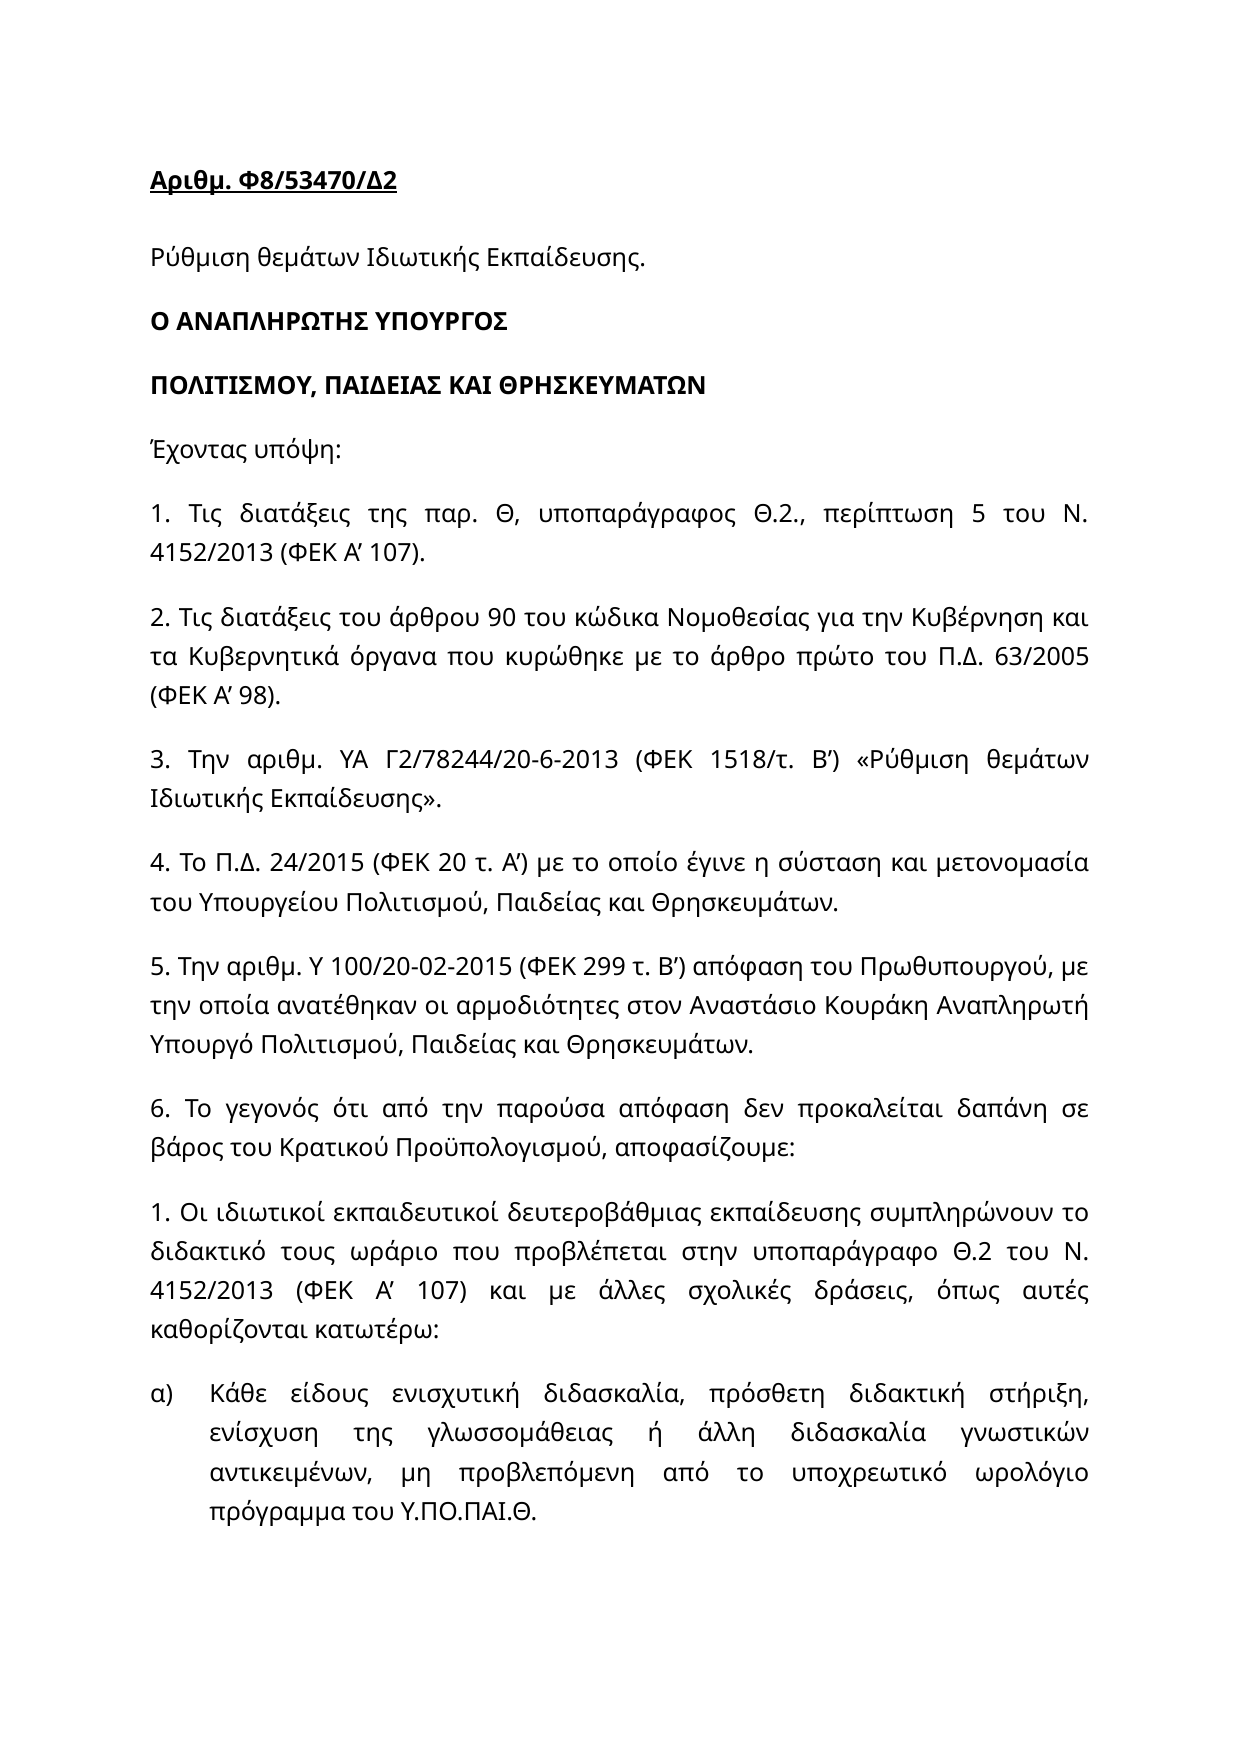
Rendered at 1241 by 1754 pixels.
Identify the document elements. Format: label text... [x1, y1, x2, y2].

text 5. Την αριθμ. Υ 100/20-02-2015 (ΦΕΚ 299 τ. Β’) απόφαση του Πρωθυπουργού, με την οποία ανατέθηκαν οι αρμοδιότητες στον Αναστάσιο Κουράκη Αναπληρωτή Υπουργό Πολιτισμού, Παιδείας και Θρησκευμάτων. [150, 948, 1090, 1061]
text 2. Τις διατάξεις του άρθρου 90 του κώδικα Νομοθεσίας για την Κυβέρνηση και τα Κυβερνητικά όργανα που κυρώθηκε με το άρθρο πρώτο του Π.Δ. 63/2005 (ΦΕΚ Α’ 98). [150, 599, 1090, 712]
text ΠΟΛΙΤΙΣΜΟΥ, ΠΑΙΔΕΙΑΣ ΚΑΙ ΘΡΗΣΚΕΥΜΑΤΩΝ [150, 367, 1090, 402]
text 1. Οι ιδιωτικοί εκπαιδευτικοί δευτεροβάθμιας εκπαίδευσης συμπληρώνουν το διδακτικό τους ωράριο που προβλέπεται στην υποπαράγραφο Θ.2 του Ν. 4152/2013 (ΦΕΚ Α’ 107) και με άλλες σχολικές δράσεις, όπως αυτές καθορίζονται κατωτέρω: [150, 1194, 1090, 1346]
text Ο ΑΝΑΠΛΗΡΩΤΗΣ ΥΠΟΥΡΓΟΣ [150, 303, 1090, 337]
list α) Κάθε είδους ενισχυτική διδασκαλία, πρόσθετη διδακτική στήριξη, ενίσχυση της γλωσσομάθειας ή άλλη διδασκαλία γνωστικών αντικειμένων, μη προβλεπόμενη από το υποχρεωτικό ωρολόγιο πρόγραμμα του Υ.ΠΟ.ΠΑΙ.Θ. [150, 1376, 1090, 1527]
text Ρύθμιση θεμάτων Ιδιωτικής Εκπαίδευσης. [150, 239, 1090, 273]
text 3. Την αριθμ. ΥΑ Γ2/78244/20-6-2013 (ΦΕΚ 1518/τ. Β’) «Ρύθμιση θεμάτων Ιδιωτικής Εκπαίδευσης». [150, 742, 1090, 815]
text Έχοντας υπόψη: [150, 432, 1090, 466]
text 4. Το Π.Δ. 24/2015 (ΦΕΚ 20 τ. Α’) με το οποίο έγινε η σύσταση και μετονομασία του Υπουργείου Πολιτισμού, Παιδείας και Θρησκευμάτων. [150, 845, 1090, 918]
text 1. Τις διατάξεις της παρ. Θ, υποπαράγραφος Θ.2., περίπτωση 5 του Ν. 4152/2013 (ΦΕΚ Α’ 107). [150, 496, 1090, 569]
title Αριθμ. Φ8/53470/Δ2 [150, 162, 1090, 197]
text 6. Το γεγονός ότι από την παρούσα απόφαση δεν προκαλείται δαπάνη σε βάρος του Κρατικού Προϋπολογισμού, αποφασίζουμε: [150, 1091, 1090, 1164]
